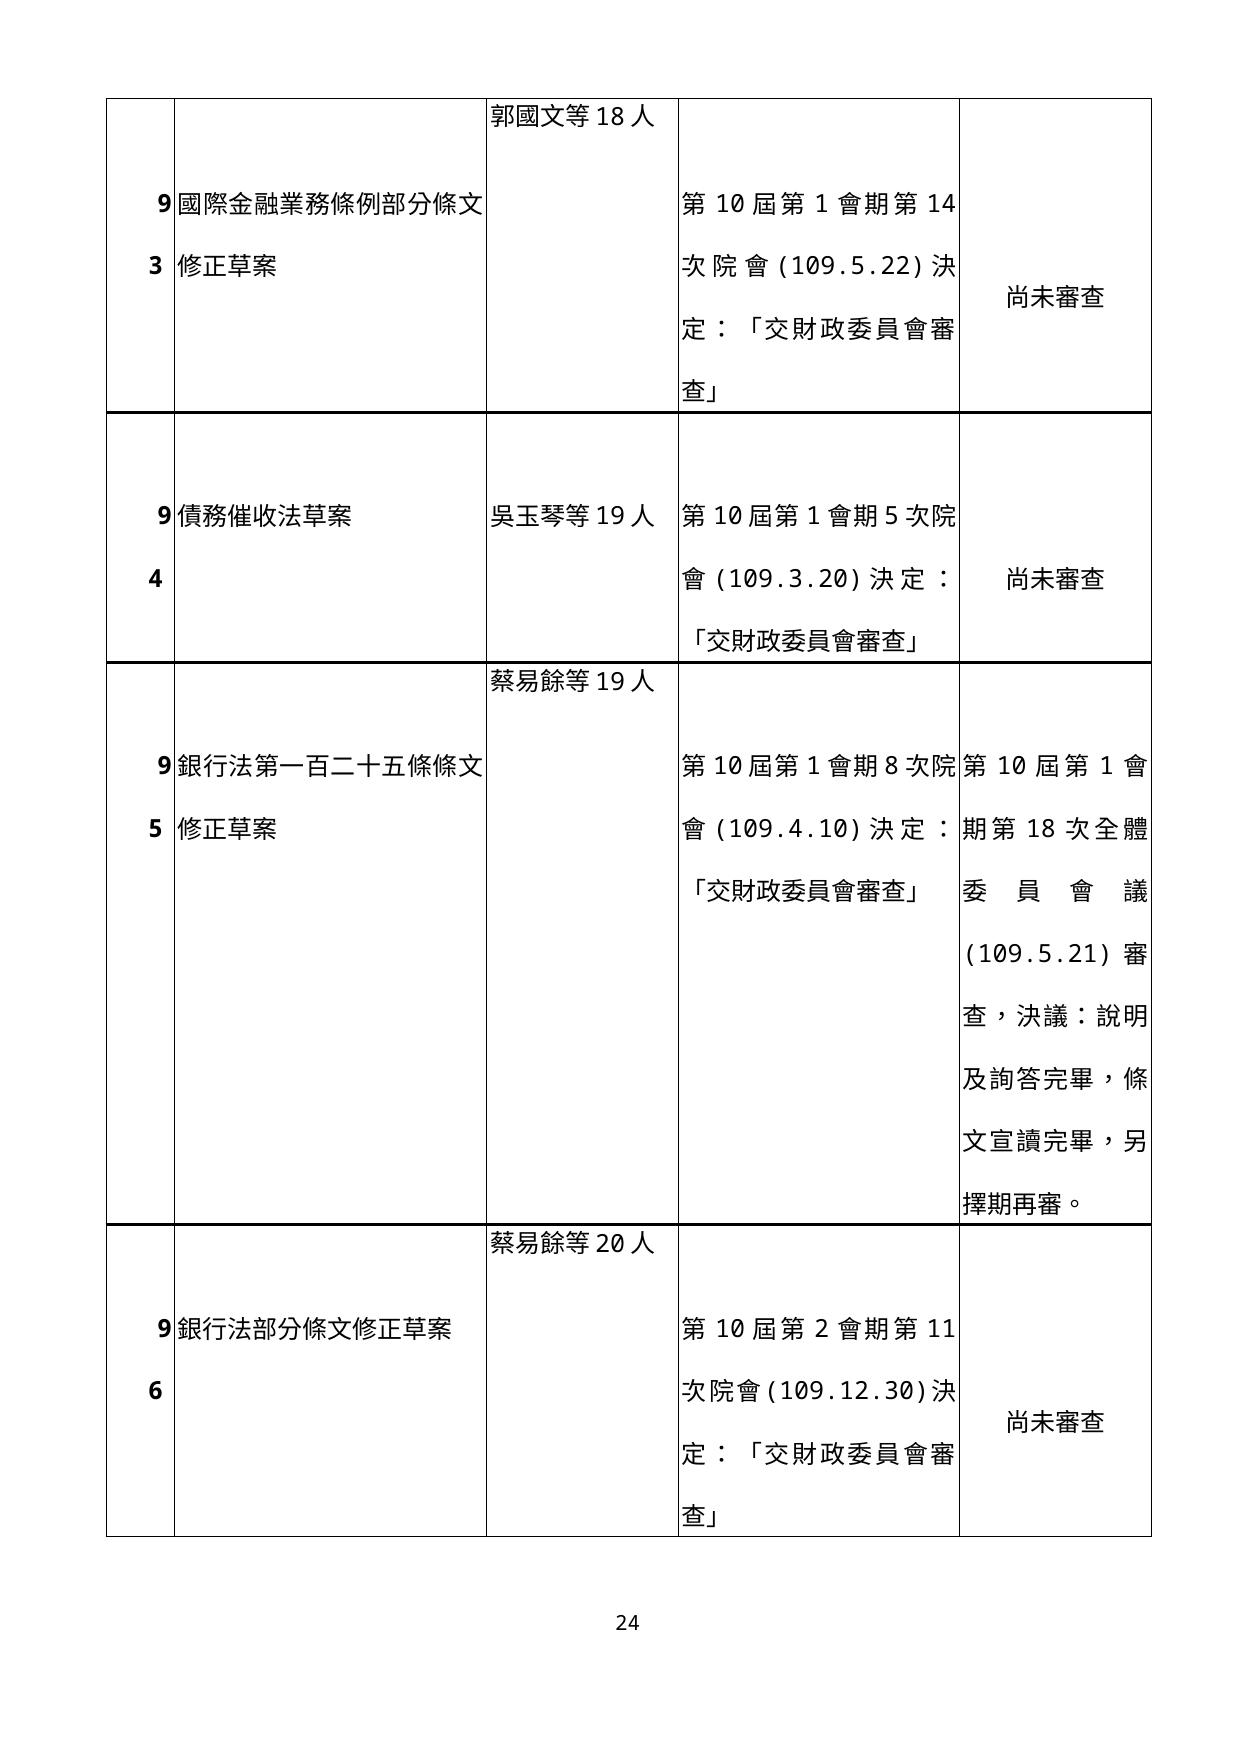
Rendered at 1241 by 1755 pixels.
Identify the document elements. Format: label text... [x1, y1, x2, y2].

table_cell 第10屆第1會期8次院會(109.4.10)決定：「交財政委員會審查」 [679, 664, 959, 1223]
table_cell 第10屆第2會期第11次院會(109.12.30)決定：「交財政委員會審查」 [679, 1226, 959, 1536]
table_cell 第10屆第1會期第14次院會(109.5.22)決定：「交財政委員會審查」 [679, 99, 959, 411]
table_cell 郭國文等18人 [487, 99, 678, 411]
table_cell 尚未審查 [960, 99, 1151, 411]
table_cell 國際金融業務條例部分條文修正草案 [175, 99, 486, 411]
table_cell 第10屆第1會期第18次全體委員會議(109.5.21)審查，決議：說明及詢答完畢，條文宣讀完畢，另擇期再審。 [960, 664, 1151, 1223]
table_cell [107, 99, 174, 411]
table_cell 第10屆第1會期5次院會(109.3.20)決定：「交財政委員會審查」 [679, 414, 959, 661]
table_cell 債務催收法草案 [175, 414, 486, 661]
table_cell 吳玉琴等19人 [487, 414, 678, 661]
table_cell [107, 1226, 174, 1536]
table_cell [107, 414, 174, 661]
table_cell 尚未審查 [960, 414, 1151, 661]
table_cell 尚未審查 [960, 1226, 1151, 1536]
table_cell 銀行法部分條文修正草案 [175, 1226, 486, 1536]
table_cell 銀行法第一百二十五條條文修正草案 [175, 664, 486, 1223]
table_cell 蔡易餘等19人 [487, 664, 678, 1223]
table_cell [107, 664, 174, 1223]
table_cell 蔡易餘等20人 [487, 1226, 678, 1536]
